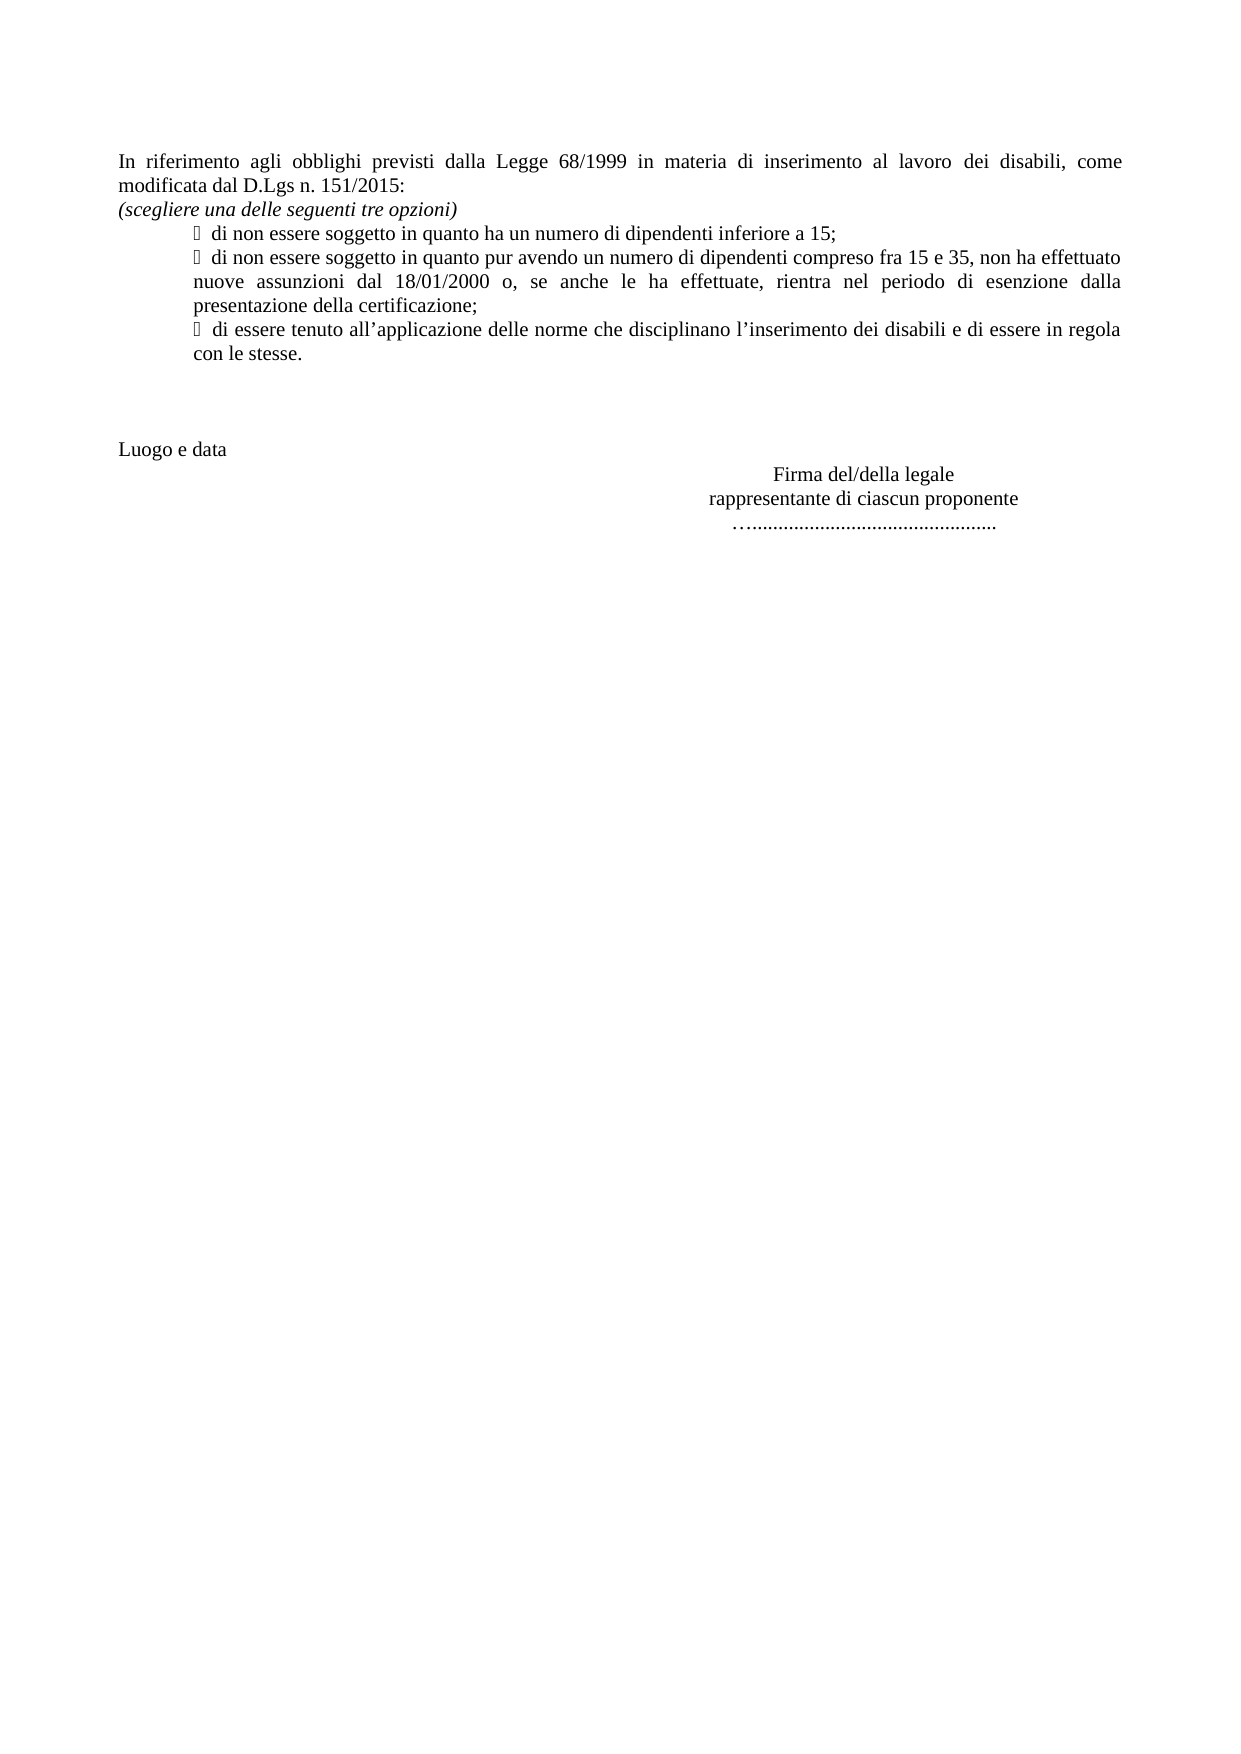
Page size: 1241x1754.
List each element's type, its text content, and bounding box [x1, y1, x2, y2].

list c di essere tenuto all’applicazione delle norme che disciplinano l’inserimento dei disabili e di essere in regola con le stesse. [156, 317, 1122, 365]
text Luogo e data [118, 437, 1122, 461]
text …............................................... [605, 509, 1122, 534]
text rappresentante di ciascun proponente [605, 486, 1122, 509]
text (scegliere una delle seguenti tre opzioni) [118, 197, 1122, 221]
list c di non essere soggetto in quanto ha un numero di dipendenti inferiore a 15; [156, 221, 1122, 245]
text Firma del/della legale [605, 461, 1122, 486]
list c di non essere soggetto in quanto pur avendo un numero di dipendenti compreso fra 15 e 35, non ha effettuato nuove assunzioni dal 18/01/2000 o, se anche le ha effettuate, rientra nel periodo di esenzione dalla presentazione della certificazione; [156, 245, 1122, 317]
text In riferimento agli obblighi previsti dalla Legge 68/1999 in materia di inserimento al lavoro dei disabili, come modificata dal D.Lgs n. 151/2015: [118, 149, 1122, 197]
